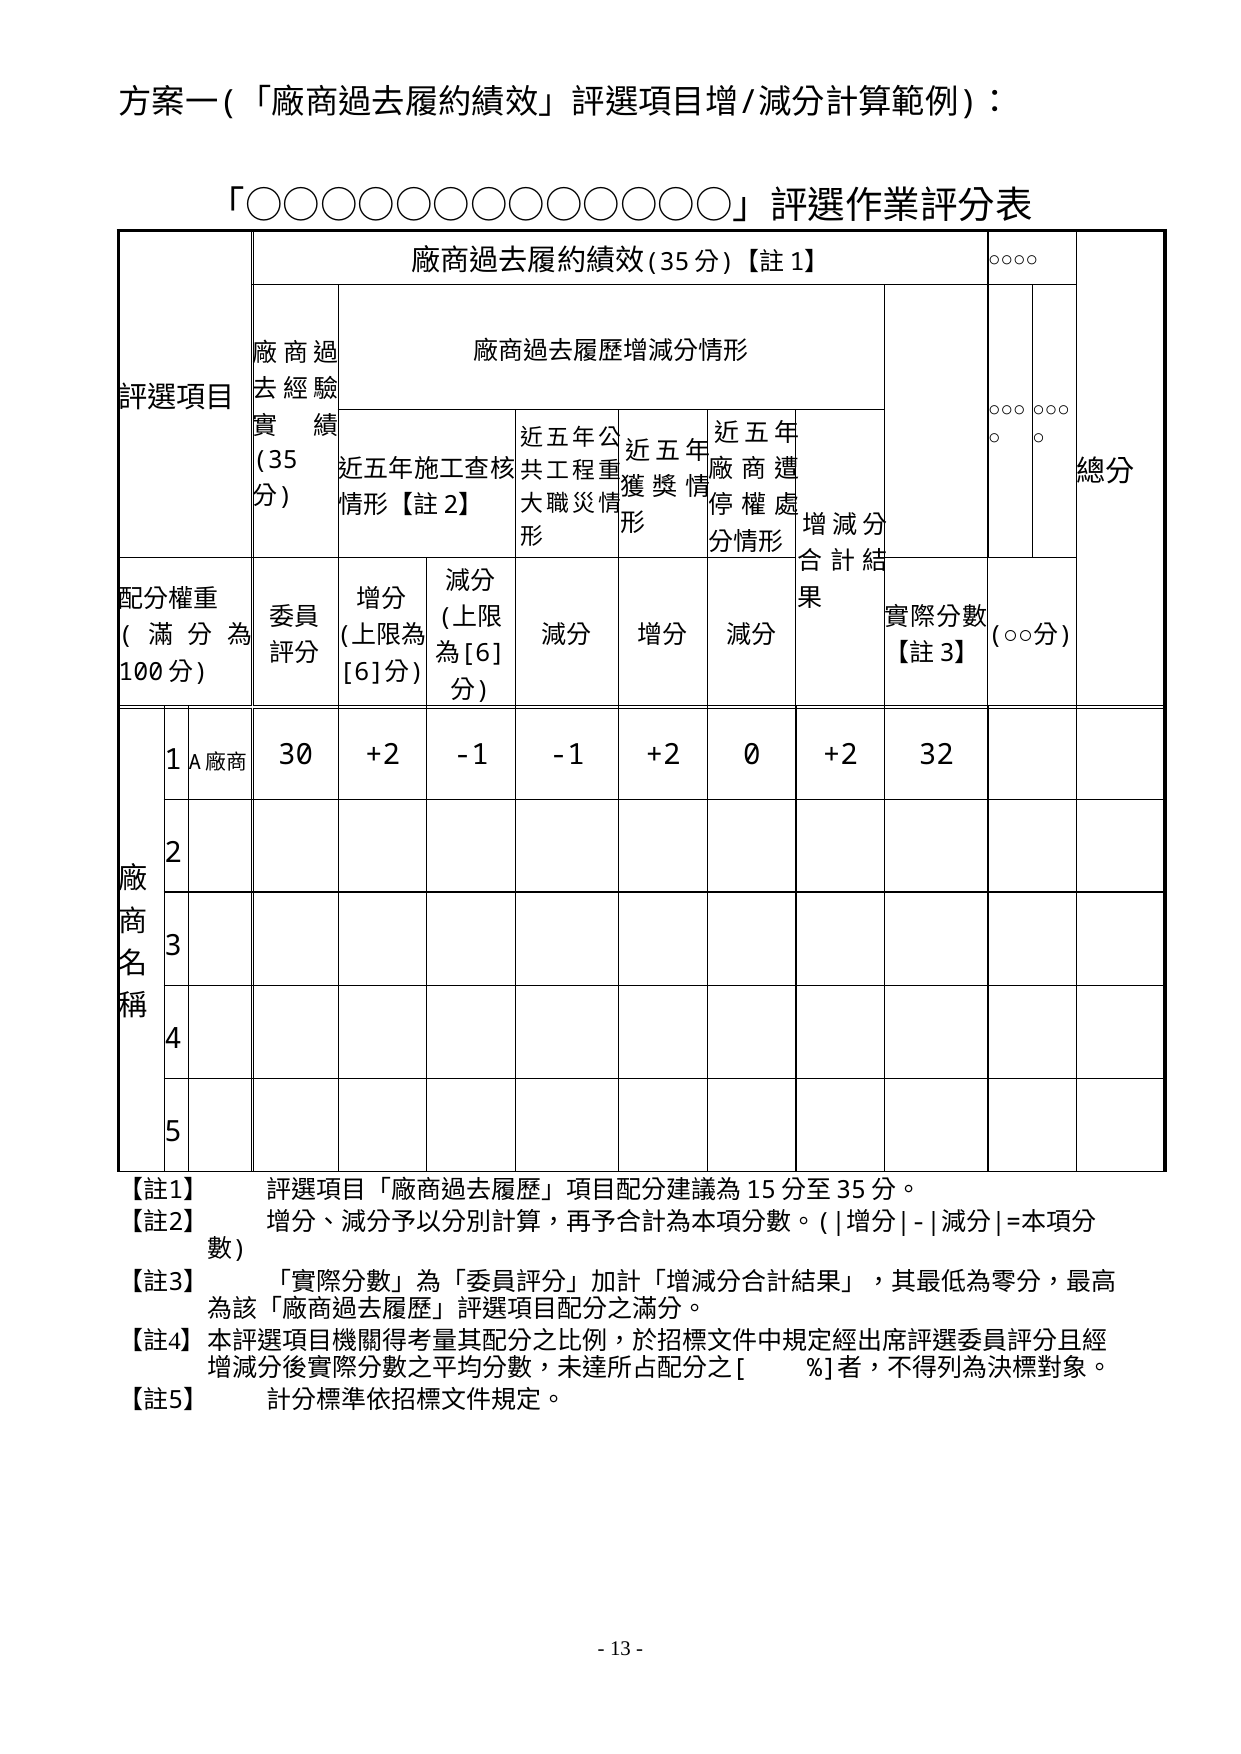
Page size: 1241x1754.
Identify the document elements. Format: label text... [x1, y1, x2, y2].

list 增分、減分予以分別計算，再予合計為本項分數。(|增分|-|減分|=本項分數) [118, 1209, 1122, 1263]
table_cell [797, 986, 884, 1077]
table_cell [427, 893, 515, 984]
table_cell 近五年施工查核情形【註2】 [339, 410, 515, 557]
table_cell [1077, 800, 1163, 891]
table_cell [254, 893, 338, 984]
table_cell [189, 800, 251, 891]
table_cell [254, 1079, 338, 1171]
table_cell [989, 1079, 1076, 1171]
table_cell 配分權重 (滿分為100分) [120, 558, 251, 705]
table_cell 近五年公共工程重大職災情形 [516, 410, 618, 557]
table_cell 4 [165, 986, 188, 1077]
table_cell +2 [339, 709, 426, 798]
table_cell 5 [165, 1079, 188, 1171]
table_cell [989, 986, 1076, 1077]
table_cell [708, 893, 795, 984]
table_cell [885, 1079, 987, 1171]
table_cell [619, 986, 707, 1077]
table_cell [1077, 709, 1163, 798]
table_cell [619, 1079, 707, 1171]
table_cell [516, 893, 618, 984]
table_cell [885, 986, 987, 1077]
table_cell [189, 893, 251, 984]
table_cell [708, 800, 795, 891]
table_cell 0 [708, 709, 795, 798]
table_cell 3 [165, 893, 188, 984]
table_cell (○○分) [988, 558, 1076, 705]
list 計分標準依招標文件規定。 [118, 1387, 1122, 1414]
table_cell 減分 [708, 558, 795, 705]
table_cell +2 [619, 709, 707, 798]
table_cell 近五年廠商遭停權處分情形 [708, 410, 795, 557]
table_cell 廠商名稱 [120, 709, 164, 1171]
table_cell A廠商 [189, 709, 251, 798]
table_header ○○○○ [989, 232, 1076, 284]
table_cell 32 [885, 709, 987, 798]
table_cell [989, 800, 1076, 891]
table_cell [708, 1079, 795, 1171]
table_cell [1077, 986, 1163, 1077]
list 「實際分數」為「委員評分」加計「增減分合計結果」，其最低為零分，最高為該「廠商過去履歷」評選項目配分之滿分。 [118, 1268, 1122, 1323]
table_header 廠商過去履約績效(35分)【註1】 [254, 232, 987, 284]
text 「○○○○○○○○○○○○○」評選作業評分表 [118, 174, 1122, 229]
table_cell [254, 986, 338, 1077]
table_cell [619, 800, 707, 891]
table_cell [427, 1079, 515, 1171]
table_cell [254, 800, 338, 891]
table_cell [339, 1079, 426, 1171]
table_cell [1077, 893, 1163, 984]
table_cell [339, 986, 426, 1077]
table_cell [885, 285, 987, 557]
table_cell [989, 709, 1076, 798]
table_cell [339, 893, 426, 984]
table_cell 廠商過去履歷增減分情形 [339, 285, 884, 409]
table_cell [885, 800, 987, 891]
table_cell 增分 [619, 558, 707, 705]
list 本評選項目機關得考量其配分之比例，於招標文件中規定經出席評選委員評分且經增減分後實際分數之平均分數，未達所占配分之[ %]者，不得列為決標對象。 [118, 1328, 1122, 1382]
table_cell [708, 986, 795, 1077]
table_cell -1 [427, 709, 515, 798]
table_cell [797, 893, 884, 984]
table_cell 2 [165, 800, 188, 891]
table_header 評選項目 [120, 232, 251, 557]
table_cell [797, 800, 884, 891]
table_cell +2 [797, 709, 884, 798]
table_cell [427, 986, 515, 1077]
table_cell 近五年獲獎情形 [619, 410, 707, 557]
table_cell ○○○○ [989, 285, 1032, 557]
table_cell 委員 評分 [254, 558, 338, 705]
table_cell [427, 800, 515, 891]
table_cell [619, 893, 707, 984]
text 方案一(「廠商過去履約績效」評選項目增/減分計算範例)： [118, 75, 1122, 123]
table_cell ○○○○ [1033, 285, 1076, 557]
table_cell 增減分合計結果 [796, 410, 884, 705]
table_cell [516, 1079, 618, 1171]
table_cell 減分 [516, 558, 618, 705]
table_cell -1 [516, 709, 618, 798]
table_cell [516, 800, 618, 891]
list 評選項目「廠商過去履歷」項目配分建議為15分至35分。 [118, 1177, 1122, 1204]
table_cell 實際分數【註3】 [885, 558, 987, 705]
table_cell 減分 (上限為[6]分) [427, 558, 515, 705]
table_cell [189, 1079, 251, 1171]
table_cell [189, 986, 251, 1077]
table_header 總分 [1077, 232, 1163, 705]
table_cell 30 [254, 709, 338, 798]
table_cell [1077, 1079, 1163, 1171]
table_cell [797, 1079, 884, 1171]
table_cell 廠商過去經驗實績(35分) [254, 285, 338, 557]
table_cell [989, 893, 1076, 984]
table_cell [885, 893, 987, 984]
table_cell 增分 (上限為[6]分) [339, 558, 426, 705]
table_cell 1 [165, 709, 188, 798]
table_cell [339, 800, 426, 891]
table_cell [516, 986, 618, 1077]
